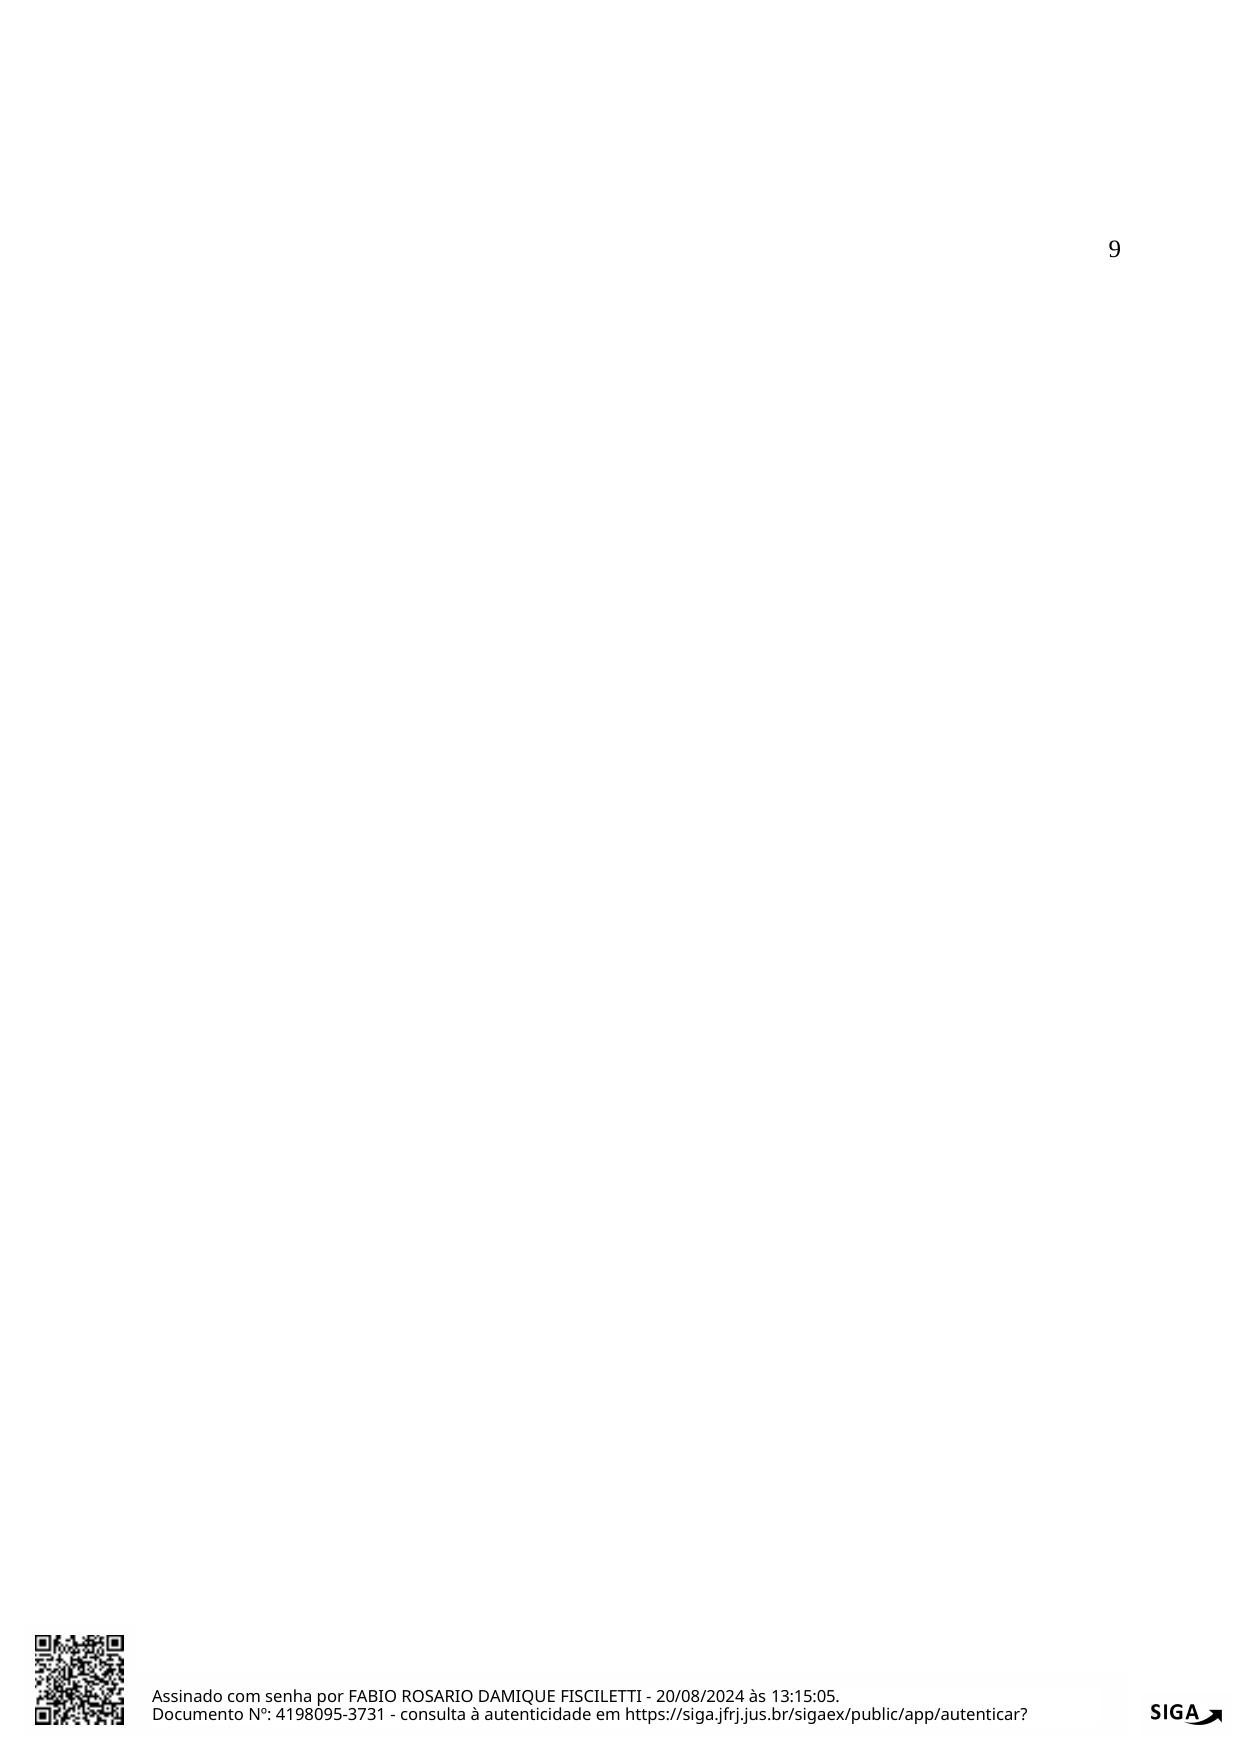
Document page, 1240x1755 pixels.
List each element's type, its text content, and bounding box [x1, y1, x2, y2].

text 9 [139, 234, 1122, 263]
